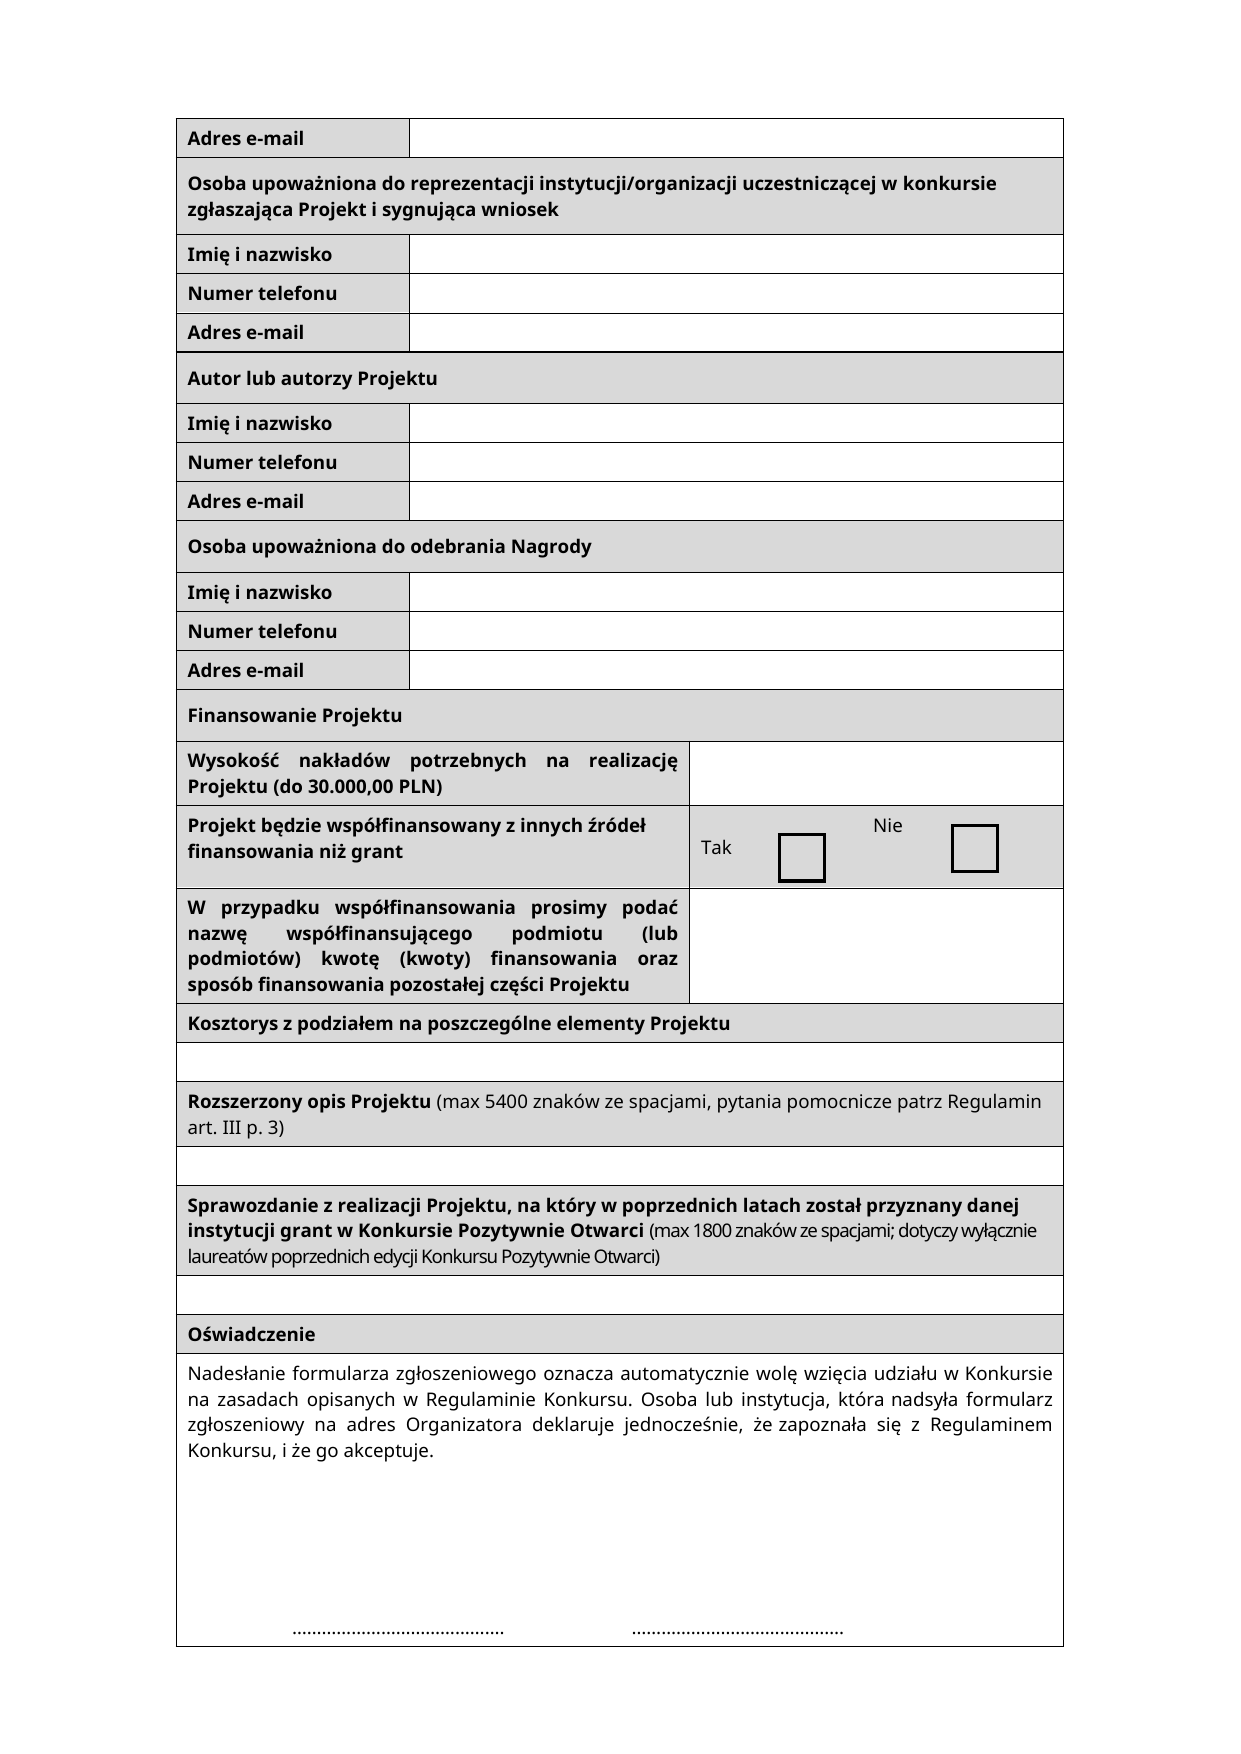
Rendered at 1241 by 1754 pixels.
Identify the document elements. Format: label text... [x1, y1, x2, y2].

table_cell Numer telefonu [177, 612, 409, 650]
table_cell Adres e-mail [177, 651, 409, 689]
table_cell [410, 274, 1063, 312]
table_cell [410, 314, 1063, 351]
table_cell Adres e-mail [177, 482, 409, 520]
table_cell [177, 1147, 1063, 1185]
table_cell Adres e-mail [177, 119, 409, 157]
table_cell Sprawozdanie z realizacji Projektu, na który w poprzednich latach został przyznany danej instytucji grant w Konkursie Pozytywnie Otwarci (max 1800 znaków ze spacjami; dotyczy wyłącznie laureatów poprzednich edycji Konkursu Pozytywnie Otwarci) [177, 1186, 1063, 1275]
table_cell Projekt będzie współfinansowany z innych źródeł finansowania niż grant [177, 806, 689, 887]
table_cell [410, 404, 1063, 442]
table_cell Osoba upoważniona do reprezentacji instytucji/organizacji uczestniczącej w konkursie zgłaszająca Projekt i sygnująca wniosek [177, 158, 1063, 234]
table_cell [410, 651, 1063, 689]
table_cell Kosztorys z podziałem na poszczególne elementy Projektu [177, 1004, 1063, 1042]
table_cell ……………………………………. [620, 1608, 1063, 1646]
table_cell Finansowanie Projektu [177, 690, 1063, 741]
table_cell Oświadczenie [177, 1315, 1063, 1353]
table_cell Nadesłanie formularza zgłoszeniowego oznacza automatycznie wolę wzięcia udziału w Konkursie na zasadach opisanych w Regulaminie Konkursu. Osoba lub instytucja, która nadsyła formularz zgłoszeniowy na adres Organizatora deklaruje jednocześnie, że zapoznała się z Regulaminem Konkursu, i że go akceptuje. [177, 1354, 1063, 1608]
table_cell W przypadku współfinansowania prosimy podać nazwę współfinansującego podmiotu (lub podmiotów) kwotę (kwoty) finansowania oraz sposób finansowania pozostałej części Projektu [177, 889, 689, 1003]
table_cell Osoba upoważniona do odebrania Nagrody [177, 521, 1063, 572]
table_cell [690, 742, 1063, 805]
table_cell [410, 482, 1063, 520]
table_cell [410, 235, 1063, 273]
table_cell [177, 1043, 1063, 1081]
table_cell [177, 1276, 1063, 1314]
table_cell [410, 119, 1063, 157]
table_cell Adres e-mail [177, 314, 409, 351]
table_cell [690, 889, 1063, 1003]
table_cell Wysokość nakładów potrzebnych na realizację Projektu (do 30.000,00 PLN) [177, 742, 689, 805]
table_cell Tak [690, 806, 837, 887]
table_cell ……………………………………. [177, 1608, 620, 1646]
table_cell Autor lub autorzy Projektu [177, 353, 1063, 403]
table_cell [410, 612, 1063, 650]
table_cell [410, 443, 1063, 481]
table_cell Numer telefonu [177, 443, 409, 481]
table_cell Nie [837, 806, 1063, 887]
table_cell Rozszerzony opis Projektu (max 5400 znaków ze spacjami, pytania pomocnicze patrz Regulamin art. III p. 3) [177, 1082, 1063, 1146]
table_cell Imię i nazwisko [177, 235, 409, 273]
table_cell Numer telefonu [177, 274, 409, 312]
table_cell [410, 573, 1063, 611]
table_cell Imię i nazwisko [177, 404, 409, 442]
table_cell Imię i nazwisko [177, 573, 409, 611]
